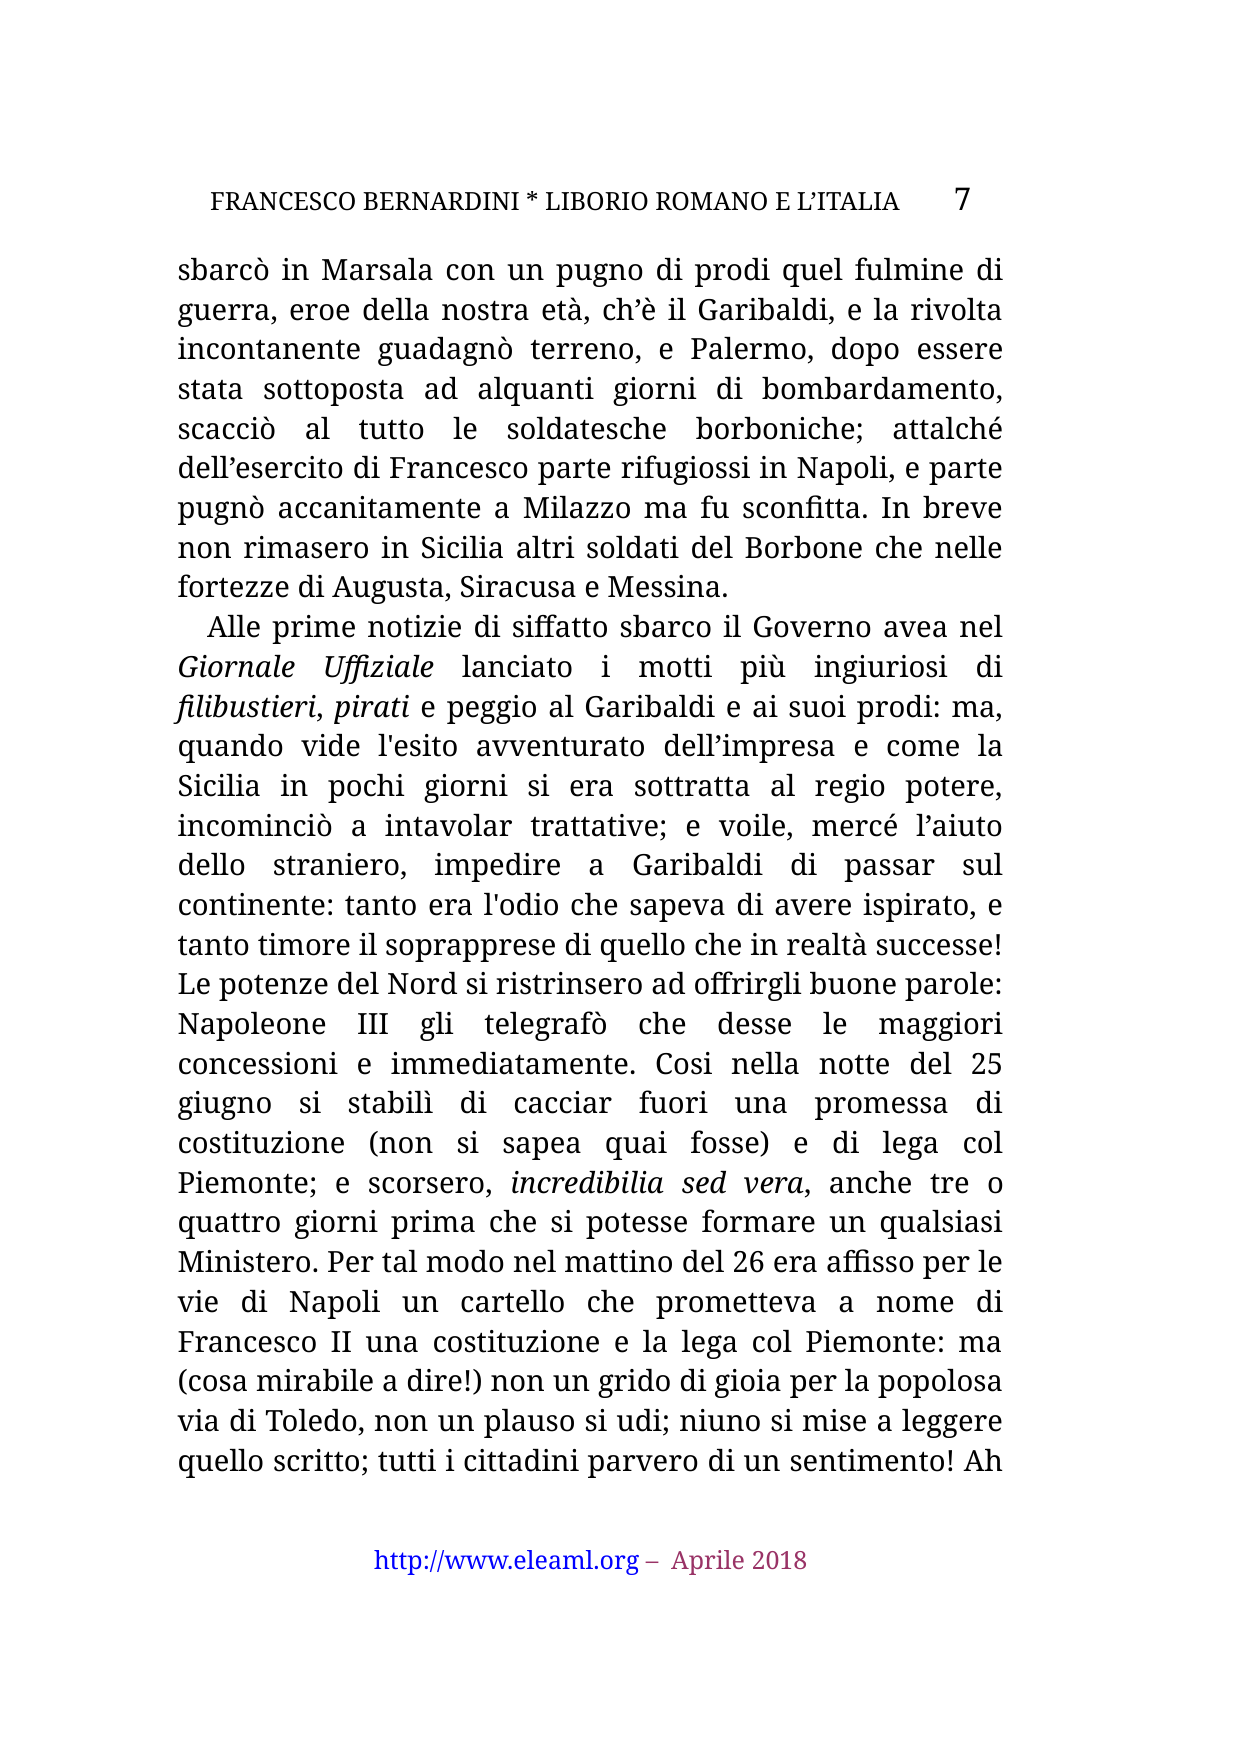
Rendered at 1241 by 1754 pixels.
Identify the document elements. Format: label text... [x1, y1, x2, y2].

text Alle prime notizie di siffatto sbarco il Governo avea nel Giornale Uffiziale lanciato i motti più ingiuriosi di filibustieri, pirati e peggio al Garibaldi e ai suoi prodi: ma, quando vide l'esito avventurato dell’impresa e come la Sicilia in pochi giorni si era sottratta al regio potere, incominciò a intavolar trattative; e voile, mercé l’aiuto dello straniero, impedire a Garibaldi di passar sul continente: tanto era l'odio che sapeva di avere ispirato, e tanto timore il soprapprese di quello che in realtà successe! Le potenze del Nord si ristrinsero ad offrirgli buone parole: Napoleone III gli telegrafò che desse le maggiori concessioni e immediatamente. Cosi nella notte del 25 giugno si stabilì di cacciar fuori una promessa di costituzione (non si sapea quai fosse) e di lega col Piemonte; e scorsero, incredibilia sed vera, anche tre o quattro giorni prima che si potesse formare un qualsiasi Ministero. Per tal modo nel mattino del 26 era affisso per le vie di Napoli un cartello che prometteva a nome di Francesco II una costituzione e la lega col Piemonte: ma (cosa mirabile a dire!) non un grido di gioia per la popolosa via di Toledo, non un plauso si udi; niuno si mise a leggere quello scritto; tutti i cittadini parvero di un sentimento! Ah [177, 606, 1004, 1479]
text sbarcò in Marsala con un pugno di prodi quel fulmine di guerra, eroe della nostra età, ch’è il Garibaldi, e la rivolta incontanente guadagnò terreno, e Palermo, dopo essere stata sottoposta ad alquanti giorni di bombardamento, scacciò al tutto le soldatesche borboniche; attalché dell’esercito di Francesco parte rifugiossi in Napoli, e parte pugnò accanitamente a Milazzo ma fu sconfitta. In breve non rimasero in Sicilia altri soldati del Borbone che nelle fortezze di Augusta, Siracusa e Messina. [177, 249, 1004, 606]
